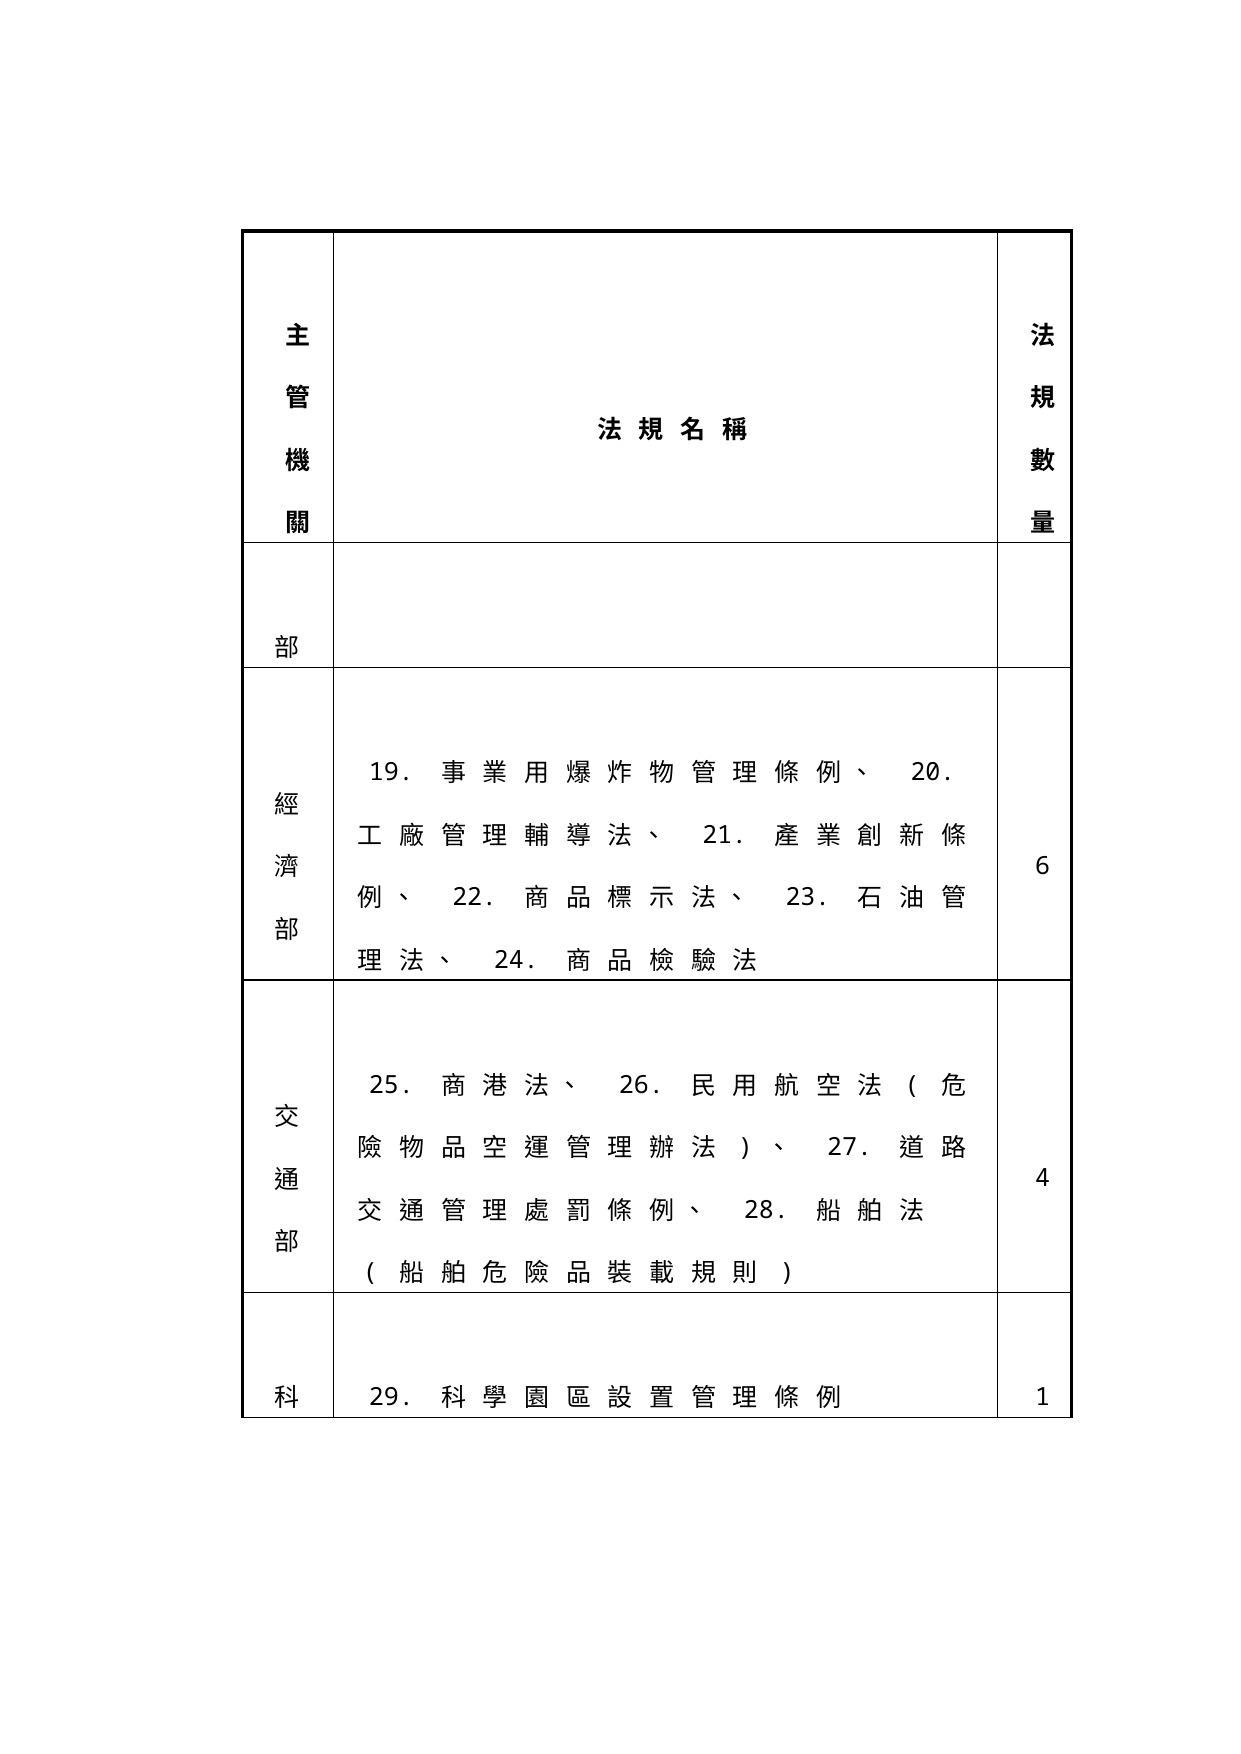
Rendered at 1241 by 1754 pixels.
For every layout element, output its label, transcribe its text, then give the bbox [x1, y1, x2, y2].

table_header 法規數量 [998, 233, 1070, 542]
table_cell 29.科學園區設置管理條例 [334, 1293, 997, 1417]
table_cell 科 [244, 1293, 333, 1417]
table_header 主管 機關 [244, 233, 333, 542]
table_cell 經濟部 [244, 668, 333, 979]
table_cell 25.商港法、26.民用航空法(危險物品空運管理辦法)、27.道路交通管理處罰條例、28.船舶法(船舶危險品裝載規則) [334, 981, 997, 1292]
table_cell 部 [244, 543, 333, 667]
table_header 法規名稱 [334, 233, 997, 542]
table_cell [998, 543, 1070, 667]
table_cell 1 [998, 1293, 1070, 1417]
table_cell 交通部 [244, 981, 333, 1292]
table_cell 6 [998, 668, 1070, 979]
table_cell 19.事業用爆炸物管理條例、20.工廠管理輔導法、21.產業創新條例、22.商品標示法、23.石油管理法、24.商品檢驗法 [334, 668, 997, 979]
table_cell [334, 543, 997, 667]
table_cell 4 [998, 981, 1070, 1292]
